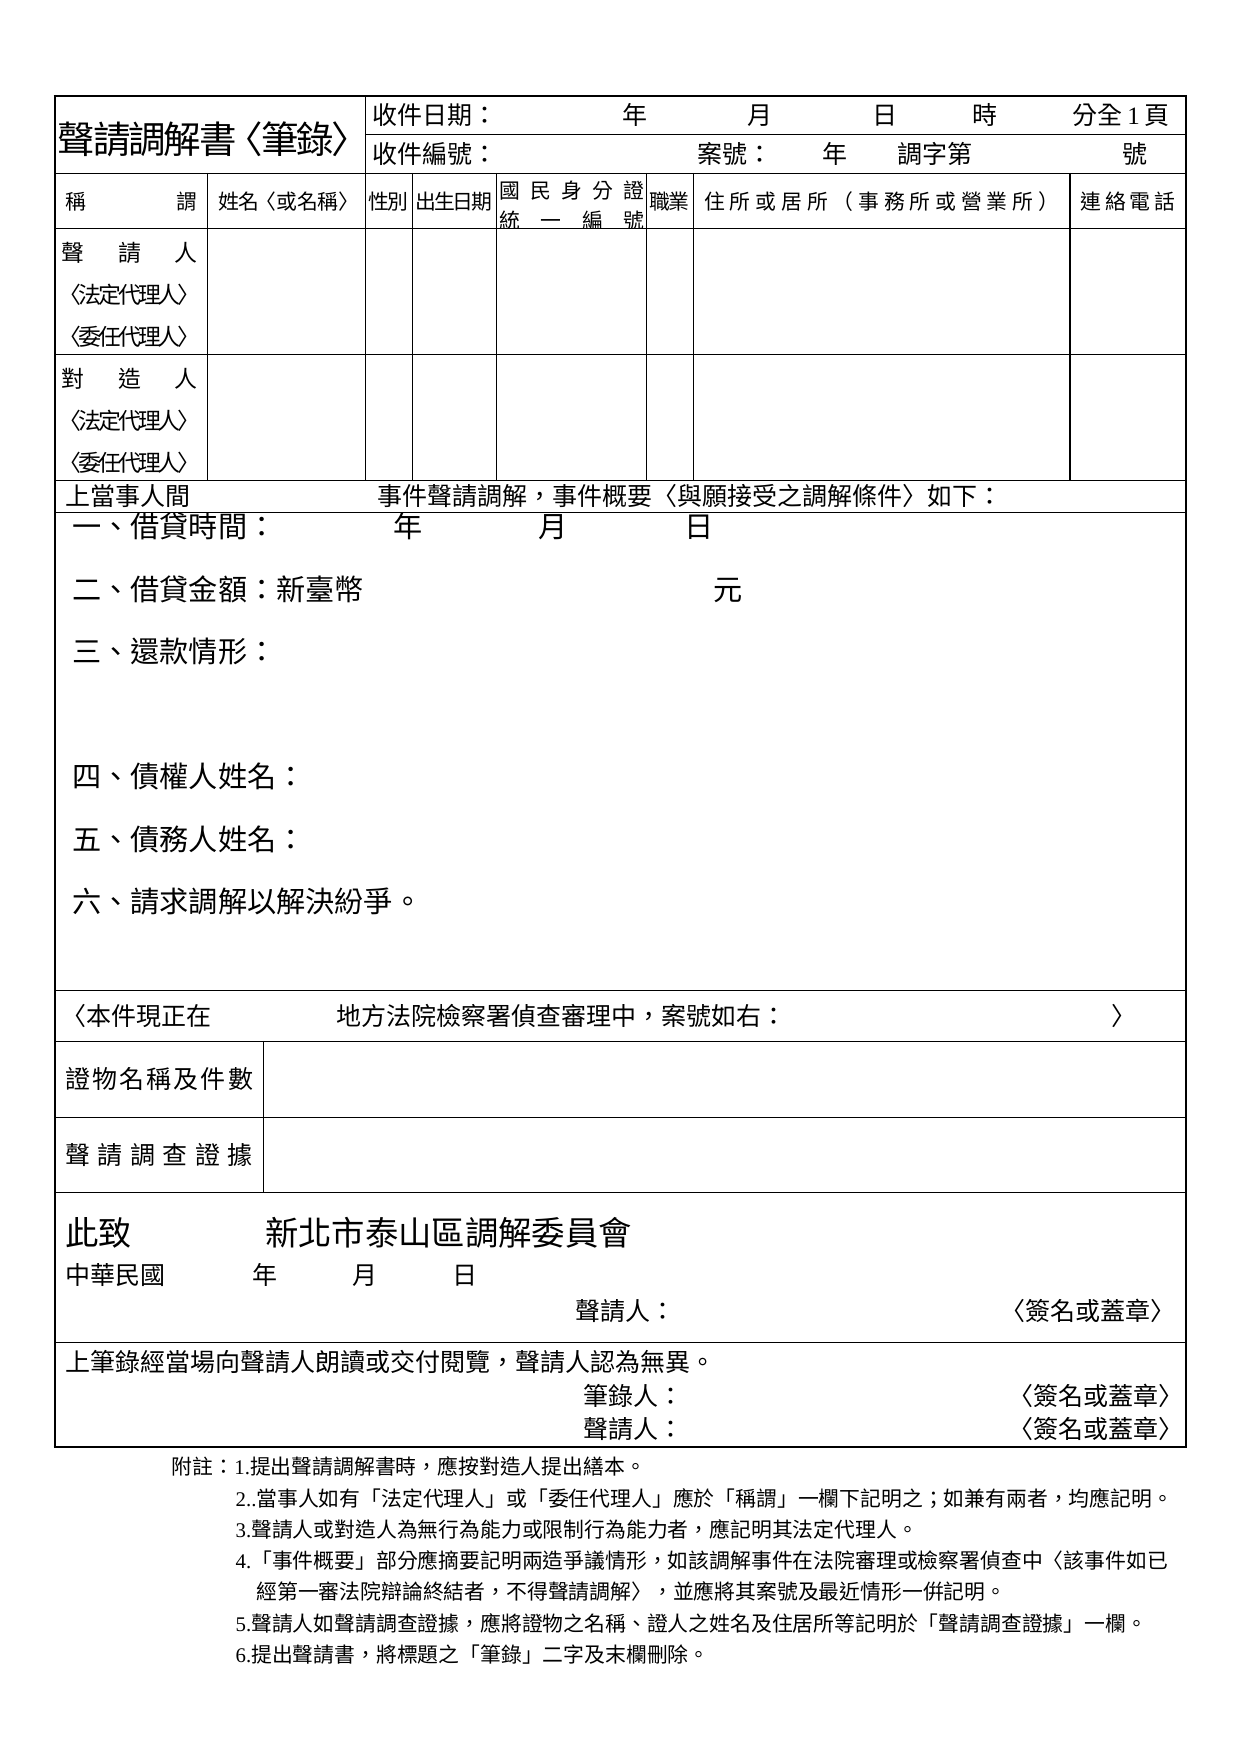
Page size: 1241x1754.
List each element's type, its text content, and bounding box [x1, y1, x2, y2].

table_cell 此致 新北市泰山區調解委員會 中華民國 年 月 日 聲請人： 〈簽名或蓋章〉 [56, 1193, 1185, 1342]
text 5.聲請人如聲請調查證據，應將證物之名稱、證人之姓名及住居所等記明於「聲請調查證據」一欄。 [235, 1606, 1181, 1637]
table_cell [413, 355, 496, 479]
table_cell 上當事人間 事件聲請調解，事件概要〈與願接受之調解條件〉如下： [56, 481, 1185, 512]
table_header 聲請調解書〈筆錄〉 [56, 97, 365, 173]
table_cell 聲請人 〈法定代理人〉 〈委任代理人〉 [56, 229, 207, 353]
table_cell 對造人 〈法定代理人〉 〈委任代理人〉 [56, 355, 207, 479]
table_cell 上筆錄經當場向聲請人朗讀或交付閱覽，聲請人認為無異。 筆錄人： 〈簽名或蓋章〉 聲請人： 〈簽名或蓋章〉 [56, 1343, 1185, 1446]
table_cell [413, 229, 496, 353]
table_cell [694, 229, 1069, 353]
text 2..當事人如有「法定代理人」或「委任代理人」應於「稱謂」一欄下記明之；如兼有兩者，均應記明。 [235, 1481, 1181, 1512]
table_cell [497, 229, 646, 353]
text 經第一審法院辯論終結者，不得聲請調解〉，並應將其案號及最近情形一倂記明。 [235, 1575, 1181, 1606]
table_cell 姓名〈或名稱〉 [208, 174, 365, 227]
table_cell [1071, 355, 1185, 479]
table_cell [264, 1042, 1185, 1117]
text 4.「事件概要」部分應摘要記明兩造爭議情形，如該調解事件在法院審理或檢察署偵查中〈該事件如已 [235, 1543, 1181, 1575]
table_cell 收件編號： 案號： 年 調字第 號 [366, 135, 1185, 173]
table_cell [647, 355, 693, 479]
table_cell [366, 355, 412, 479]
table_cell 證物名稱及件數 [56, 1042, 263, 1117]
table_cell 〈本件現正在 地方法院檢察署偵查審理中，案號如右： 〉 [56, 991, 1185, 1041]
table_header 收件日期： 年 月 日 時 分全1頁 [366, 97, 1185, 134]
table_cell [1071, 229, 1185, 353]
table_cell [208, 355, 365, 479]
table_cell [694, 355, 1069, 479]
table_cell [647, 229, 693, 353]
text 附註：1.提出聲請調解書時，應按對造人提出繕本。 [172, 1450, 1181, 1481]
table_cell 職業 [647, 174, 693, 227]
table_cell 稱謂 [56, 174, 207, 227]
table_cell [208, 229, 365, 353]
table_cell 一、借貸時間： 年 月 日 二、借貸金額：新臺幣 元 三、還款情形： 四、債權人姓名： 五、債務人姓名： 六、請求調解以解決紛爭。 [56, 513, 1185, 990]
text 3.聲請人或對造人為無行為能力或限制行為能力者，應記明其法定代理人。 [235, 1512, 1181, 1543]
table_cell 連絡電話 [1071, 174, 1185, 227]
table_cell [366, 229, 412, 353]
table_cell [497, 355, 646, 479]
table_cell 出生日期 [413, 174, 496, 227]
table_cell 性別 [366, 174, 412, 227]
table_cell 聲請調查證據 [56, 1118, 263, 1192]
table_cell 住所或居所（事務所或營業所） [694, 174, 1069, 227]
table_cell [264, 1118, 1185, 1192]
text 6.提出聲請書，將標題之「筆錄」二字及末欄刪除。 [235, 1637, 1181, 1668]
table_cell 國民身分證 統一編號 [497, 174, 646, 227]
